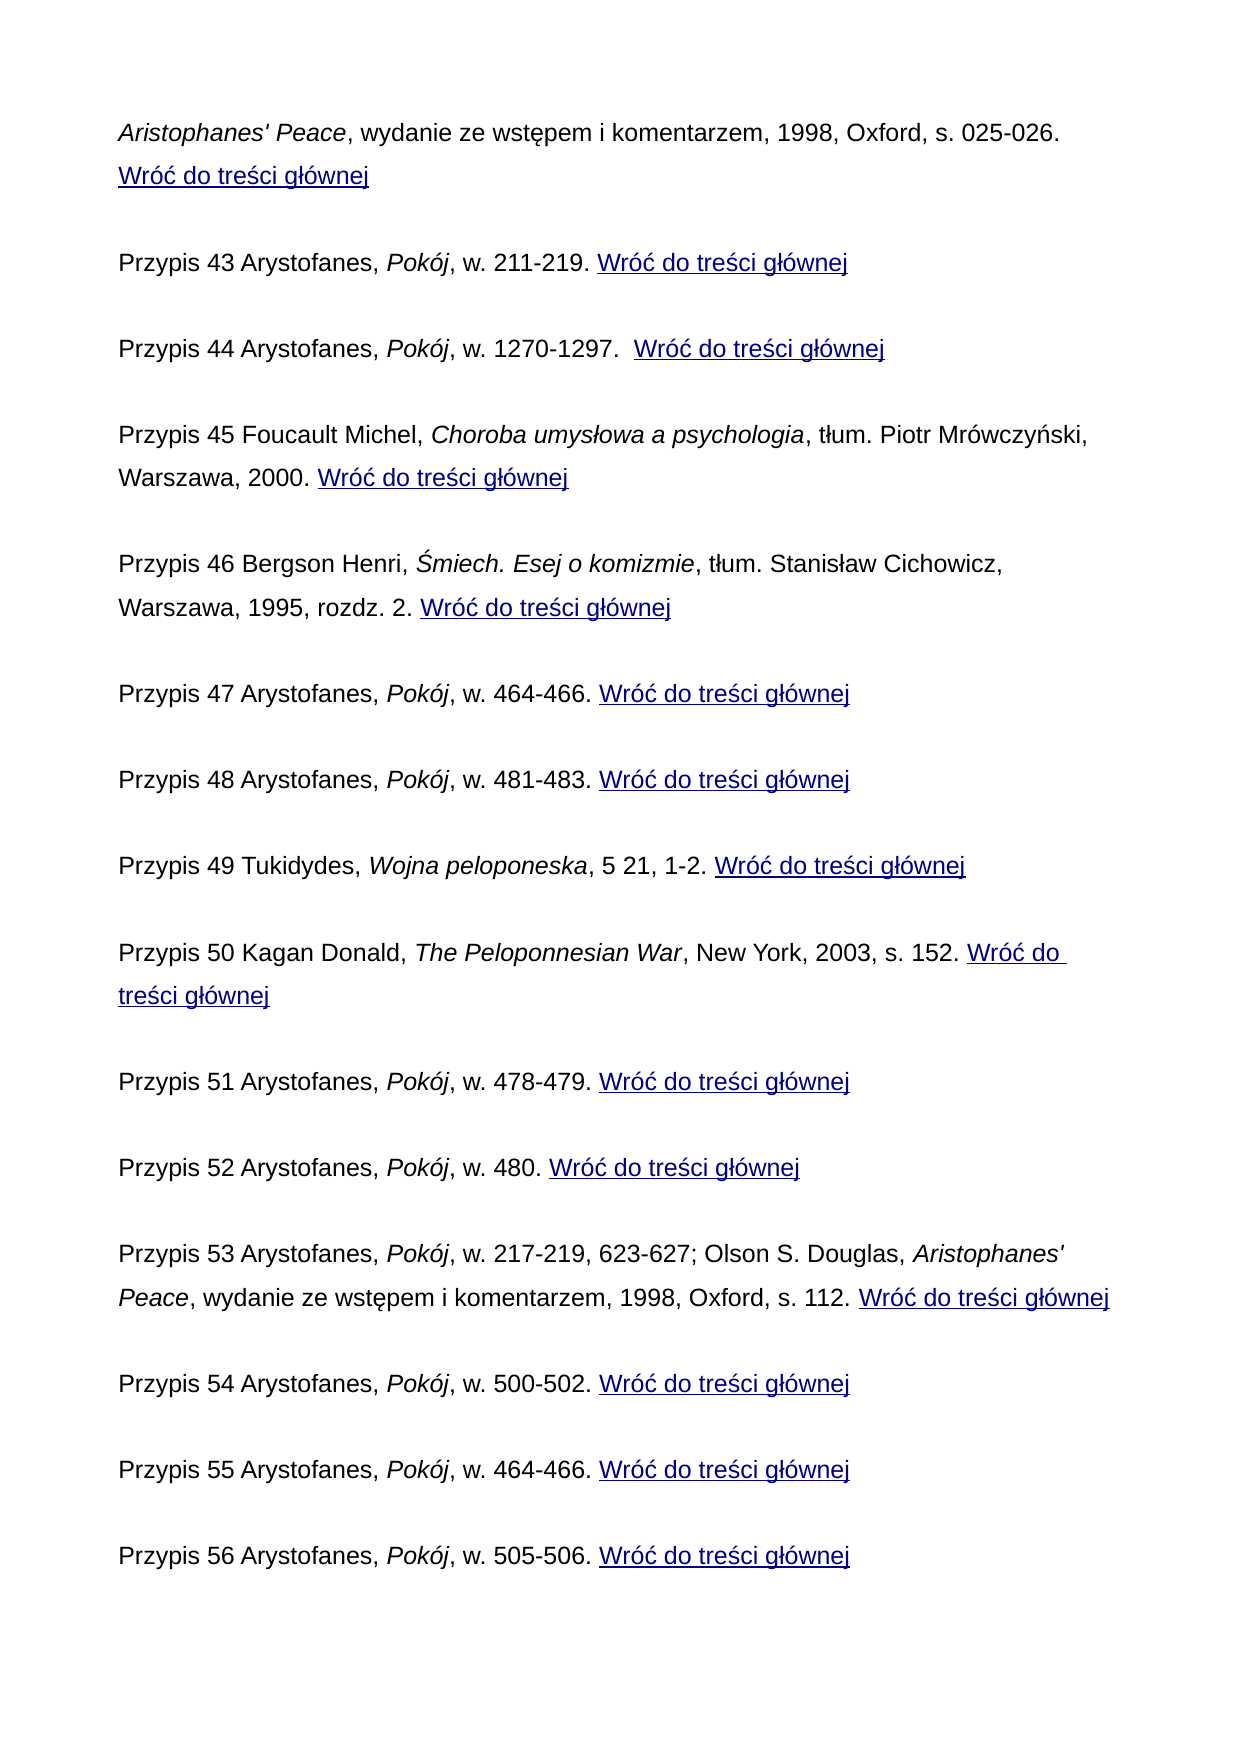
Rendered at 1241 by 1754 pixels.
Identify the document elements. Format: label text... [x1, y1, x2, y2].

text Przypis 43 Arystofanes, Pokój, w. 211-219. Wróć do treści głównej [118, 247, 1122, 276]
text Przypis 44 Arystofanes, Pokój, w. 1270-1297. Wróć do treści głównej [118, 334, 1122, 362]
text Przypis 53 Arystofanes, Pokój, w. 217-219, 623-627; Olson S. Douglas, Aristophanes' Peace, wydanie ze wstępem i komentarzem, 1998, Oxford, s. 112. Wróć do treści głównej [118, 1239, 1122, 1311]
text Przypis 46 Bergson Henri, Śmiech. Esej o komizmie, tłum. Stanisław Cichowicz, Warszawa, 1995, rozdz. 2. Wróć do treści głównej [118, 549, 1122, 621]
text Przypis 54 Arystofanes, Pokój, w. 500-502. Wróć do treści głównej [118, 1369, 1122, 1397]
text Przypis 50 Kagan Donald, The Peloponnesian War, New York, 2003, s. 152. Wróć do treści głównej [118, 937, 1122, 1009]
text Przypis 45 Foucault Michel, Choroba umysłowa a psychologia, tłum. Piotr Mrówczyński, Warszawa, 2000. Wróć do treści głównej [118, 420, 1122, 492]
text Aristophanes' Peace, wydanie ze wstępem i komentarzem, 1998, Oxford, s. 025-026. Wróć do treści głównej [118, 118, 1122, 190]
text Przypis 49 Tukidydes, Wojna peloponeska, 5 21, 1-2. Wróć do treści głównej [118, 851, 1122, 880]
text Przypis 52 Arystofanes, Pokój, w. 480. Wróć do treści głównej [118, 1153, 1122, 1182]
text Przypis 47 Arystofanes, Pokój, w. 464-466. Wróć do treści głównej [118, 679, 1122, 707]
text Przypis 55 Arystofanes, Pokój, w. 464-466. Wróć do treści głównej [118, 1455, 1122, 1484]
text Przypis 56 Arystofanes, Pokój, w. 505-506. Wróć do treści głównej [118, 1541, 1122, 1570]
text Przypis 51 Arystofanes, Pokój, w. 478-479. Wróć do treści głównej [118, 1067, 1122, 1096]
text Przypis 48 Arystofanes, Pokój, w. 481-483. Wróć do treści głównej [118, 765, 1122, 794]
